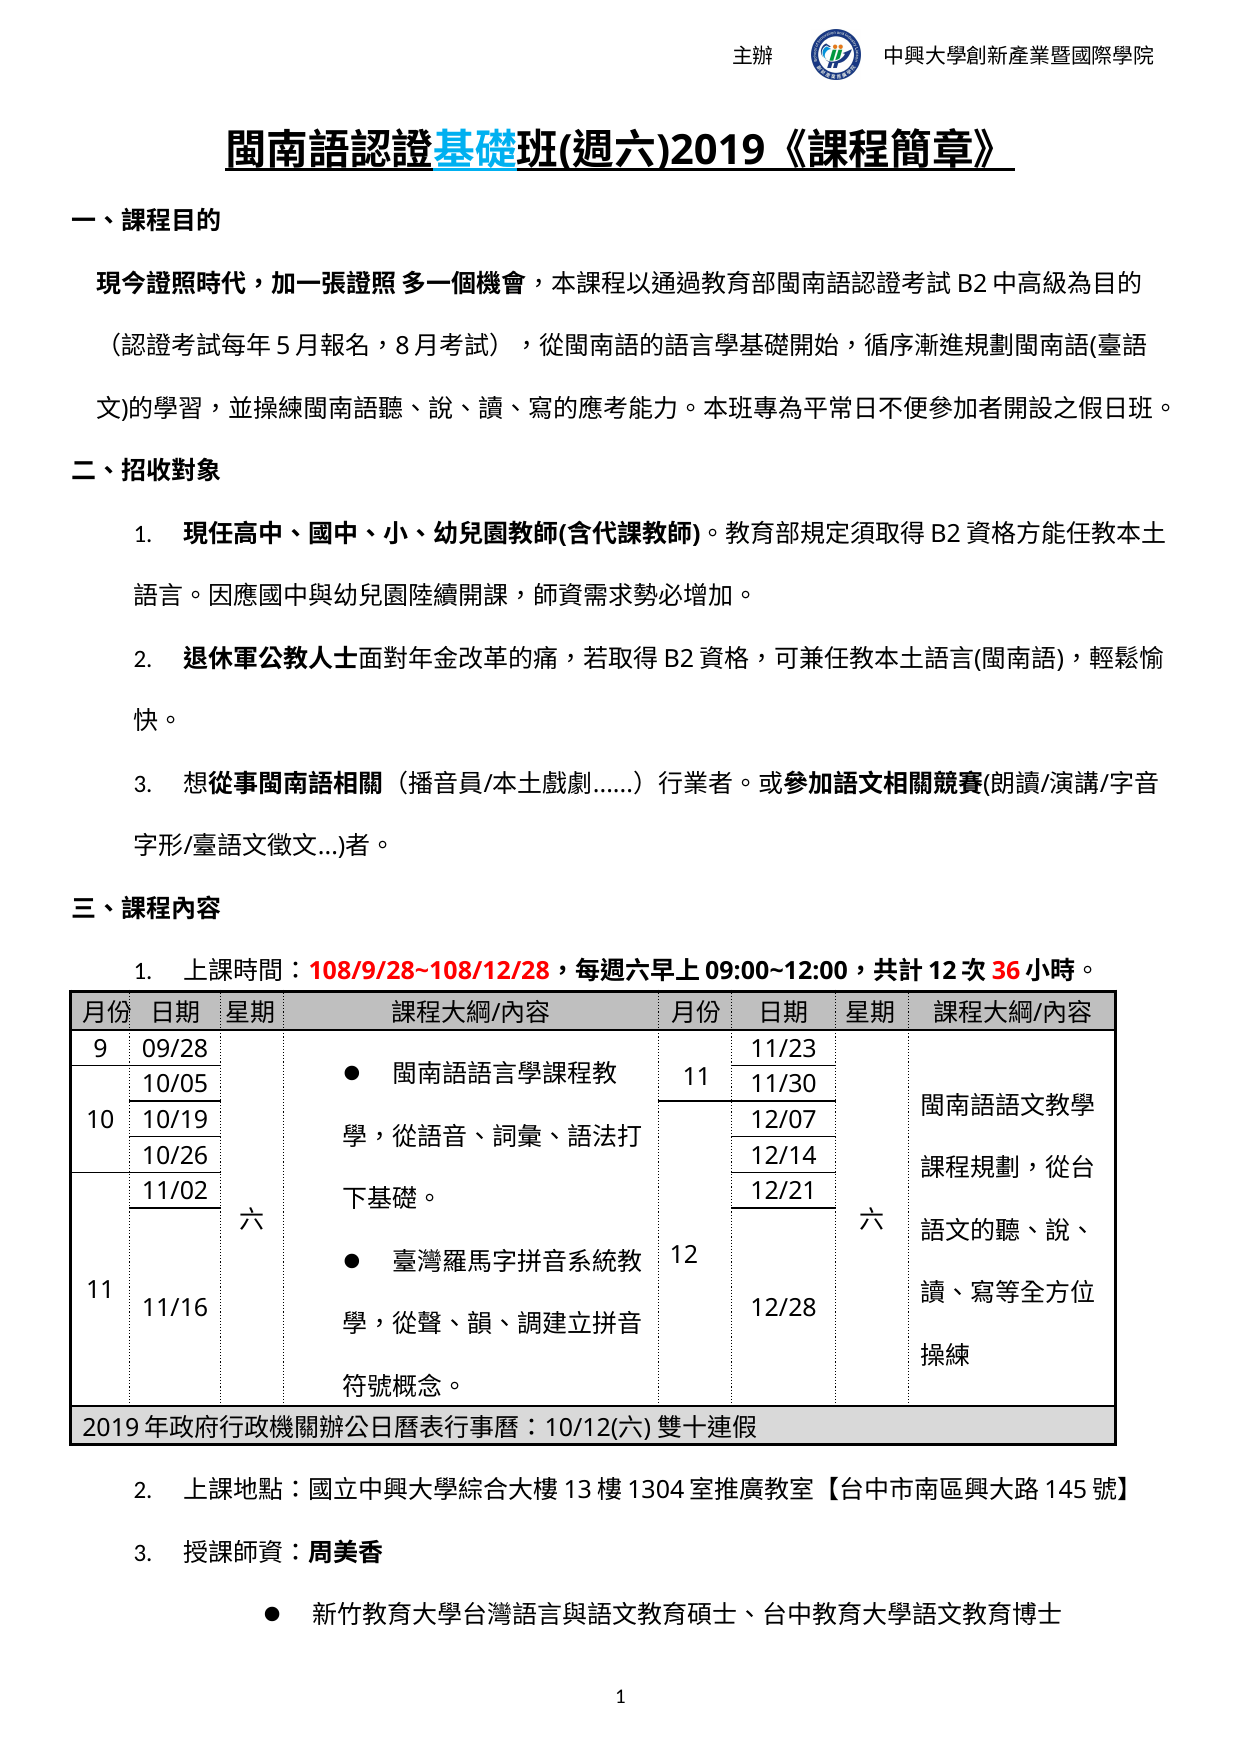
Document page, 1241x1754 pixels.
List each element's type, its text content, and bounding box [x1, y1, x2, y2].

table_cell 11 [658, 1031, 732, 1100]
table_header 日期 [732, 993, 835, 1029]
table_header 課程大綱/內容 [283, 993, 658, 1029]
table_header 月份 [72, 993, 129, 1029]
table_cell 12/21 [732, 1173, 835, 1207]
table_cell 12 [658, 1102, 732, 1405]
table_cell 六 [221, 1031, 283, 1405]
table_cell 12/28 [732, 1209, 835, 1405]
table_header 課程大綱/內容 [909, 993, 1114, 1029]
table_cell 11 [72, 1173, 129, 1405]
table_cell 9 [72, 1031, 129, 1064]
table_cell 10/19 [129, 1102, 221, 1136]
text 二、招收對象 [71, 427, 1169, 489]
list 新竹教育大學台灣語言與語文教育碩士、台中教育大學語文教育博士 [263, 1571, 1169, 1634]
text 現今證照時代，加一張證照 多一個機會，本課程以通過教育部閩南語認證考試B2中高級為目的（認證考試每年5月報名，8月考試），從閩南語的語言學基礎開始，循序漸進規劃閩南語(臺語文)的學習，並操練閩南語聽、說、讀、寫的應考能力。本班專為平常日不便參加者開設之假日班。 [96, 239, 1169, 427]
text 一、課程目的 [71, 177, 1169, 239]
list 上課地點：國立中興大學綜合大樓13樓1304室推廣教室【台中市南區興大路145號】 [133, 1446, 1169, 1509]
table_cell 12/14 [732, 1137, 835, 1171]
table_header 星期 [221, 993, 283, 1029]
table_cell 09/28 [129, 1031, 221, 1064]
table_cell 閩南語語文教學課程規劃，從台語文的聽、說、讀、寫等全方位操練 [909, 1031, 1114, 1405]
table_cell 10/05 [129, 1066, 221, 1100]
table_cell 11/23 [732, 1031, 835, 1064]
table_cell 12/07 [732, 1102, 835, 1136]
table_header 月份 [658, 993, 732, 1029]
table_header 日期 [129, 993, 221, 1029]
table_cell 11/16 [129, 1209, 221, 1405]
list 授課師資：周美香 [133, 1509, 1169, 1571]
table_cell 11/02 [129, 1173, 221, 1207]
text 三、課程內容 [71, 864, 1169, 927]
table_cell 閩南語語言學課程教學，從語音、詞彙、語法打下基礎。 臺灣羅馬字拼音系統教學，從聲、韻、調建立拼音符號概念。 [283, 1031, 658, 1405]
list 現任高中、國中、小、幼兒園教師(含代課教師)。教育部規定須取得B2資格方能任教本土語言。因應國中與幼兒園陸續開課，師資需求勢必增加。 [133, 489, 1169, 614]
table_cell 2019年政府行政機關辦公日曆表行事曆：10/12(六) 雙十連假 [72, 1407, 1114, 1443]
table_cell 10/26 [129, 1137, 221, 1171]
table_header 星期 [835, 993, 909, 1029]
table_cell 11/30 [732, 1066, 835, 1100]
list 上課時間：108/9/28~108/12/28，每週六早上09:00~12:00，共計12次36小時。 [133, 927, 1169, 989]
text 閩南語認證基礎班(週六)2019《課程簡章》 [71, 105, 1169, 168]
list 退休軍公教人士面對年金改革的痛，若取得B2資格，可兼任教本土語言(閩南語)，輕鬆愉快。 [133, 614, 1169, 739]
table_cell 六 [835, 1031, 909, 1405]
list 想從事閩南語相關（播音員/本土戲劇......）行業者。或參加語文相關競賽(朗讀/演講/字音字形/臺語文徵文...)者。 [133, 739, 1169, 864]
table_cell 10 [72, 1066, 129, 1171]
